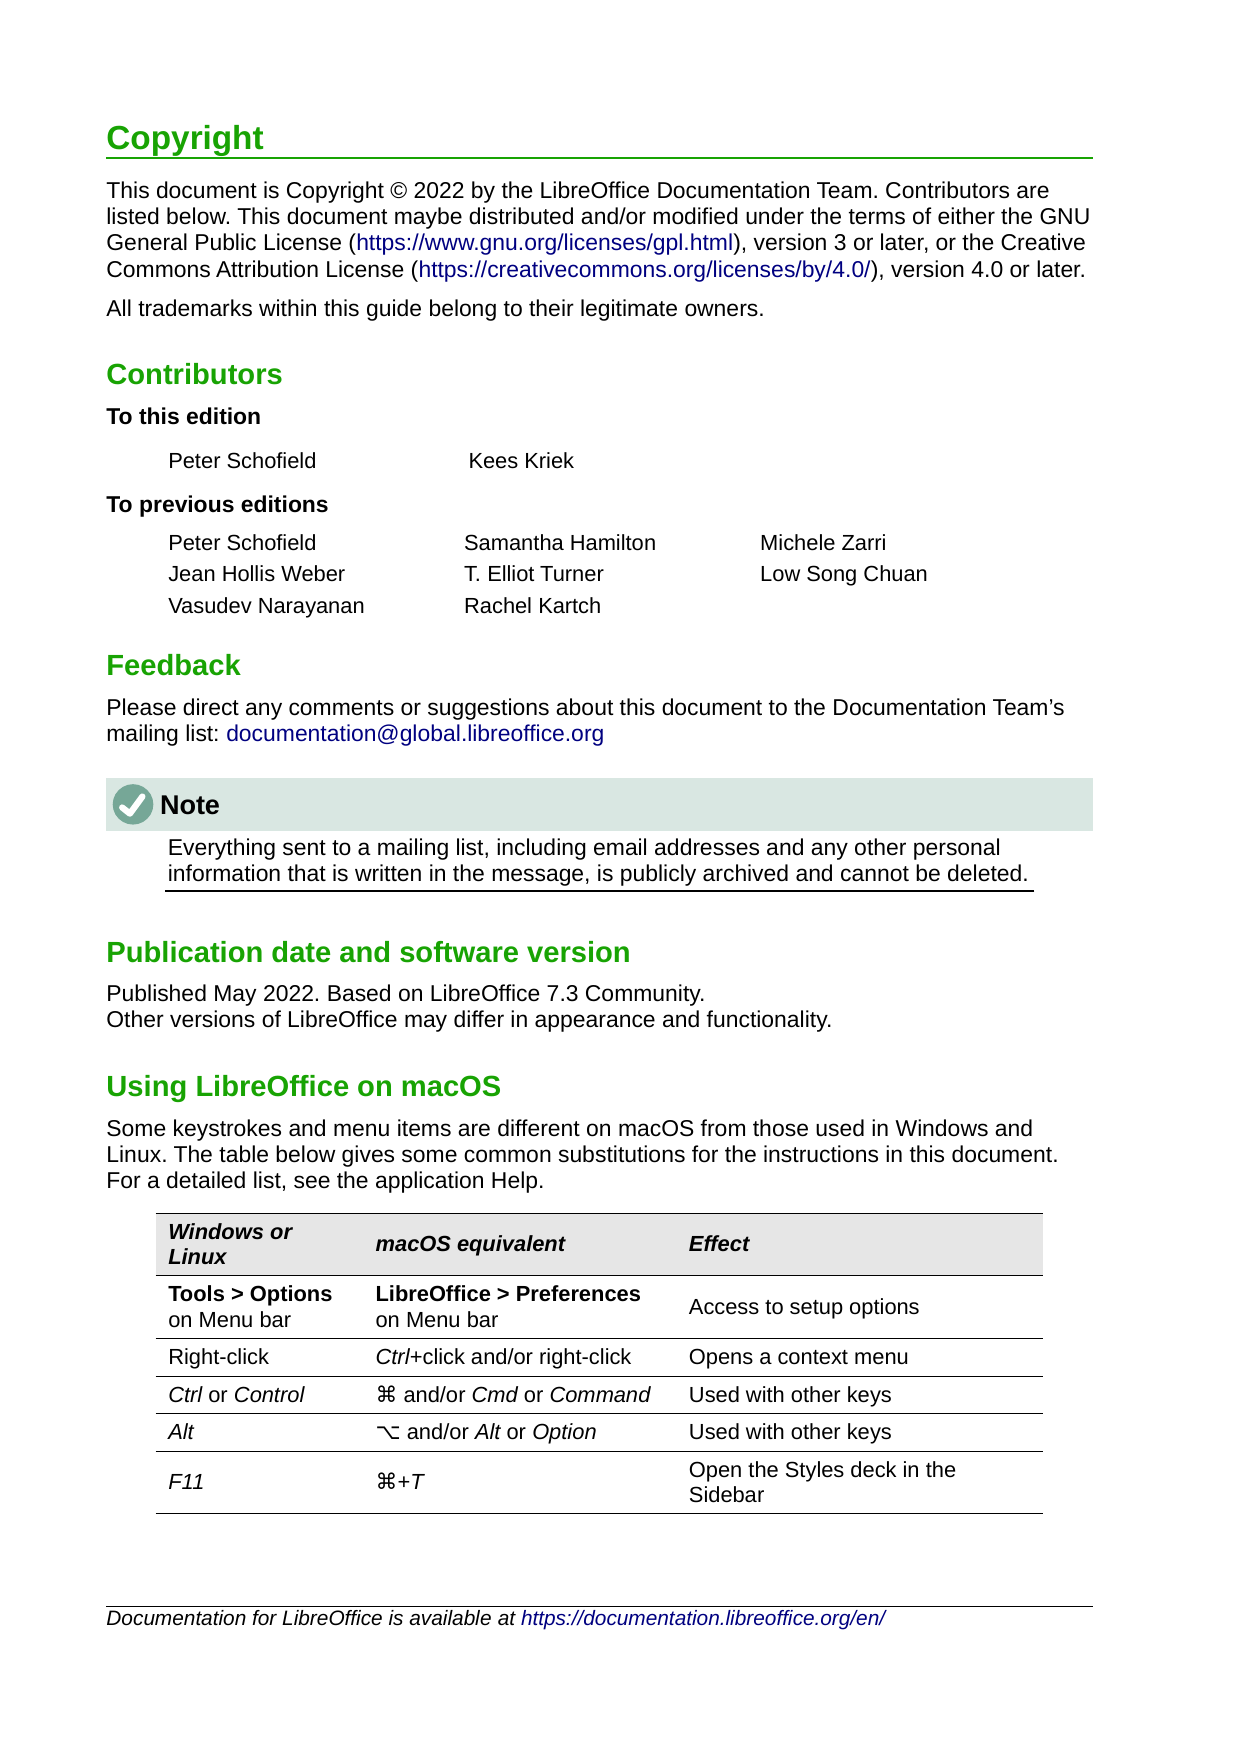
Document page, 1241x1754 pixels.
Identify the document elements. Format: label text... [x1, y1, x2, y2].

subtitle Contributors [106, 357, 1093, 391]
table_cell Ctrl+click and/or right-click [363, 1339, 676, 1376]
table_cell Access to setup options [676, 1276, 1043, 1338]
text To this edition [106, 403, 1093, 429]
text Please direct any comments or suggestions about this document to the Documentation Team’s mailing list: documentation@global.libreoffice.org [106, 694, 1093, 746]
table_cell Ctrl or Control [156, 1377, 363, 1413]
table_cell Low Song Chuan [748, 561, 1043, 593]
table_header Windows or Linux [156, 1214, 363, 1275]
table_cell Used with other keys [676, 1377, 1043, 1413]
table_cell ⌘+T [363, 1452, 676, 1513]
table_cell Tools > Options on Menu bar [156, 1276, 363, 1338]
text Everything sent to a mailing list, including email addresses and any other personal information that is written in the message, is publicly archived and cannot be deleted. [164, 831, 1034, 892]
table_header Peter Schofield [156, 448, 456, 479]
table_cell T. Elliot Turner [451, 561, 747, 593]
subtitle Note [106, 778, 1093, 831]
table_cell Opens a context menu [676, 1339, 1043, 1376]
table_header Peter Schofield [156, 530, 451, 561]
table_cell Open the Styles deck in the Sidebar [676, 1452, 1043, 1513]
table_cell Jean Hollis Weber [156, 561, 451, 593]
table_cell Used with other keys [676, 1414, 1043, 1451]
text This document is Copyright © 2022 by the LibreOffice Documentation Team. Contributors are listed below. This document maybe distributed and/or modified under the terms of either the GNU General Public License (https://www.gnu.org/licenses/gpl.html), version 3 or later, or the Creative Commons Attribution License (https://creativecommons.org/licenses/by/4.0/), version 4.0 or later. [106, 177, 1093, 282]
table_header macOS equivalent [363, 1214, 676, 1275]
subtitle Using LibreOffice on macOS [106, 1069, 1093, 1103]
text Published May 2022. Based on LibreOffice 7.3 Community. Other versions of LibreOffice may differ in appearance and functionality. [106, 980, 1093, 1033]
subtitle Publication date and software version [106, 934, 1093, 968]
table_cell Rachel Kartch [451, 593, 747, 624]
table_cell LibreOffice > Preferences on Menu bar [363, 1276, 676, 1338]
subtitle Feedback [106, 648, 1093, 682]
subtitle Copyright [106, 118, 1093, 157]
table_cell Right-click [156, 1339, 363, 1376]
table_cell Alt [156, 1414, 363, 1451]
table_header Kees Kriek [456, 448, 749, 479]
table_header Effect [676, 1214, 1043, 1275]
table_header Michele Zarri [748, 530, 1043, 561]
table_cell [748, 593, 1043, 624]
text To previous editions [106, 491, 1093, 517]
table_header Samantha Hamilton [451, 530, 747, 561]
table_cell Vasudev Narayanan [156, 593, 451, 624]
table_cell ⌥ and/or Alt or Option [363, 1414, 676, 1451]
text Some keystrokes and menu items are different on macOS from those used in Windows and Linux. The table below gives some common substitutions for the instructions in this document. For a detailed list, see the application Help. [106, 1115, 1093, 1194]
text All trademarks within this guide belong to their legitimate owners. [106, 294, 1093, 321]
table_header [749, 448, 1043, 479]
table_cell F11 [156, 1452, 363, 1513]
table_cell ⌘ and/or Cmd or Command [363, 1377, 676, 1413]
